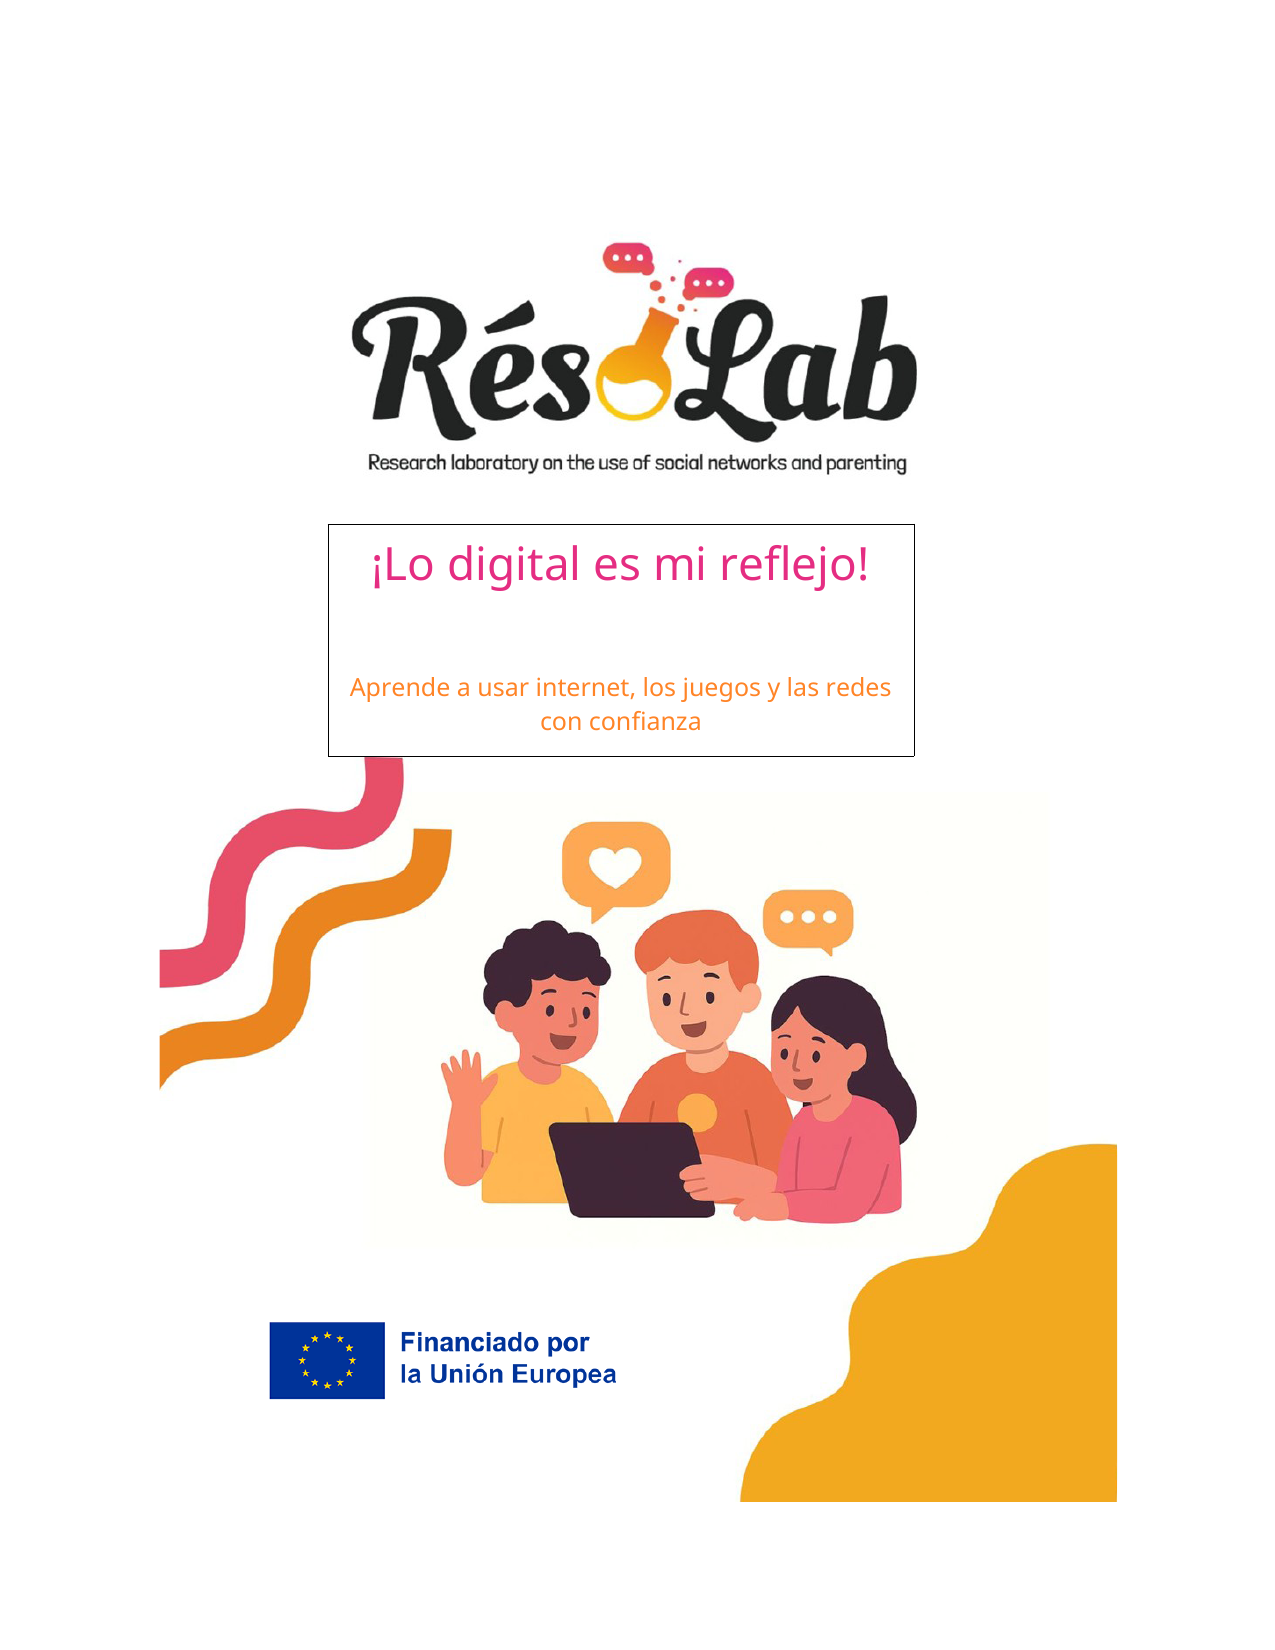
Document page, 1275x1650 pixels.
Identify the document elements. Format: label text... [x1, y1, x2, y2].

picture [159, 146, 1118, 1502]
text Aprende a usar internet, los juegos y las redes con confianza [343, 669, 899, 737]
text ¡Lo digital es mi reflejo! [343, 531, 899, 593]
